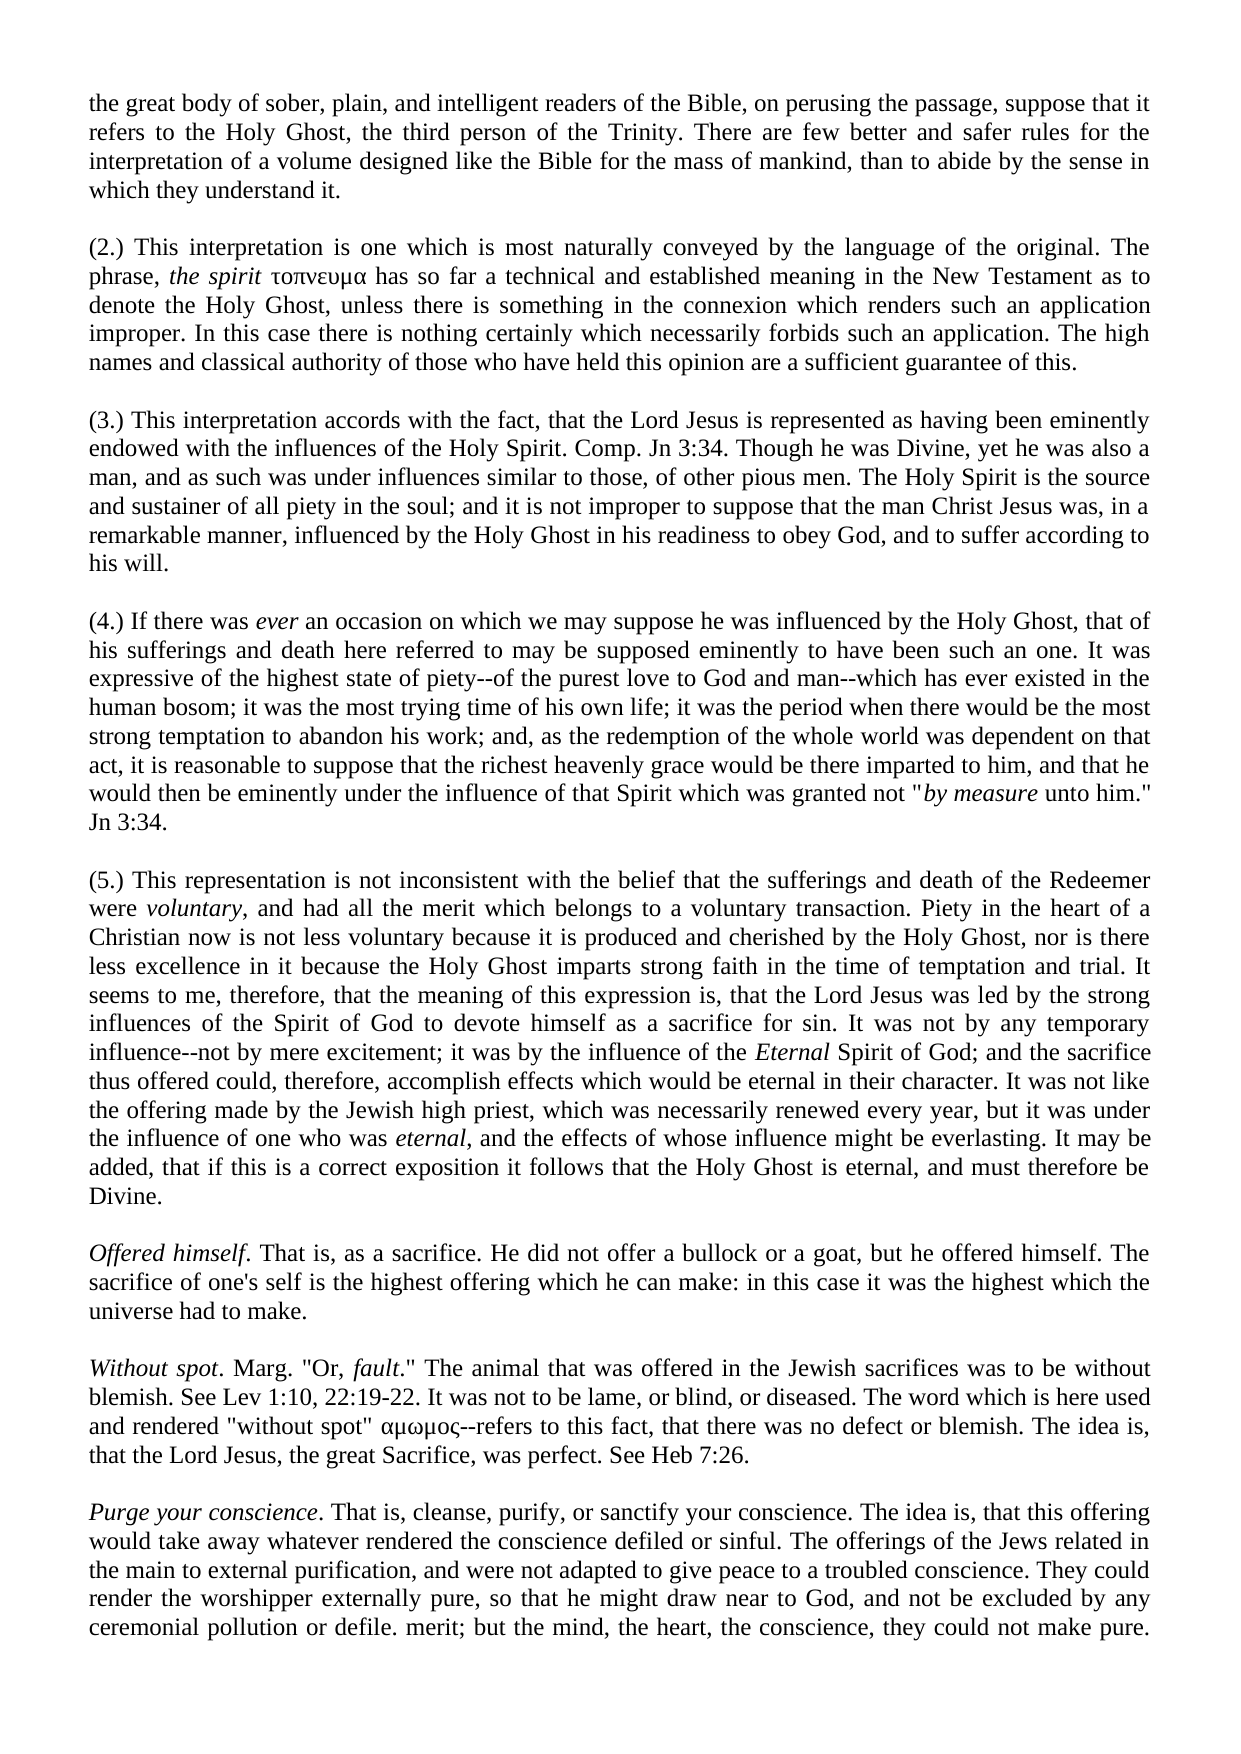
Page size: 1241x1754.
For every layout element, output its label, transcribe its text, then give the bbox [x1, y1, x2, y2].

text the great body of sober, plain, and intelligent readers of the Bible, on perusing the passage, suppose that it refers to the Holy Ghost, the third person of the Trinity. There are few better and safer rules for the interpretation of a volume designed like the Bible for the mass of mankind, than to abide by the sense in which they understand it. (2.) This interpretation is one which is most naturally conveyed by the language of the original. The phrase, the spirit τοπνευμα has so far a technical and established meaning in the New Testament as to denote the Holy Ghost, unless there is something in the connexion which renders such an application improper. In this case there is nothing certainly which necessarily forbids such an application. The high names and classical authority of those who have held this opinion are a sufficient guarantee of this. (3.) This interpretation accords with the fact, that the Lord Jesus is represented as having been eminently endowed with the influences of the Holy Spirit. Comp. Jn 3:34. Though he was Divine, yet he was also a man, and as such was under influences similar to those, of other pious men. The Holy Spirit is the source and sustainer of all piety in the soul; and it is not improper to suppose that the man Christ Jesus was, in a remarkable manner, influenced by the Holy Ghost in his readiness to obey God, and to suffer according to his will. (4.) If there was ever an occasion on which we may suppose he was influenced by the Holy Ghost, that of his sufferings and death here referred to may be supposed eminently to have been such an one. It was expressive of the highest state of piety--of the purest love to God and man--which has ever existed in the human bosom; it was the most trying time of his own life; it was the period when there would be the most strong temptation to abandon his work; and, as the redemption of the whole world was dependent on that act, it is reasonable to suppose that the richest heavenly grace would be there imparted to him, and that he would then be eminently under the influence of that Spirit which was granted not "by measure unto him." Jn 3:34. (5.) This representation is not inconsistent with the belief that the sufferings and death of the Redeemer were voluntary, and had all the merit which belongs to a voluntary transaction. Piety in the heart of a Christian now is not less voluntary because it is produced and cherished by the Holy Ghost, nor is there less excellence in it because the Holy Ghost imparts strong faith in the time of temptation and trial. It seems to me, therefore, that the meaning of this expression is, that the Lord Jesus was led by the strong influences of the Spirit of God to devote himself as a sacrifice for sin. It was not by any temporary influence--not by mere excitement; it was by the influence of the Eternal Spirit of God; and the sacrifice thus offered could, therefore, accomplish effects which would be eternal in their character. It was not like the offering made by the Jewish high priest, which was necessarily renewed every year, but it was under the influence of one who was eternal, and the effects of whose influence might be everlasting. It may be added, that if this is a correct exposition it follows that the Holy Ghost is eternal, and must therefore be Divine. Offered himself. That is, as a sacrifice. He did not offer a bullock or a goat, but he offered himself. The sacrifice of one's self is the highest offering which he can make: in this case it was the highest which the universe had to make. Without spot. Marg. "Or, fault." The animal that was offered in the Jewish sacrifices was to be without blemish. See Lev 1:10, 22:19-22. It was not to be lame, or blind, or diseased. The word which is here used and rendered "without spot" αμωμος--refers to this fact, that there was no defect or blemish. The idea is, that the Lord Jesus, the great Sacrifice, was perfect. See Heb 7:26. Purge your conscience. That is, cleanse, purify, or sanctify your conscience. The idea is, that this offering would take away whatever rendered the conscience defiled or sinful. The offerings of the Jews related in the main to external purification, and were not adapted to give peace to a troubled conscience. They could render the worshipper externally pure, so that he might draw near to God, and not be excluded by any ceremonial pollution or defile. merit; but the mind, the heart, the conscience, they could not make pure. [88, 88, 1152, 1641]
